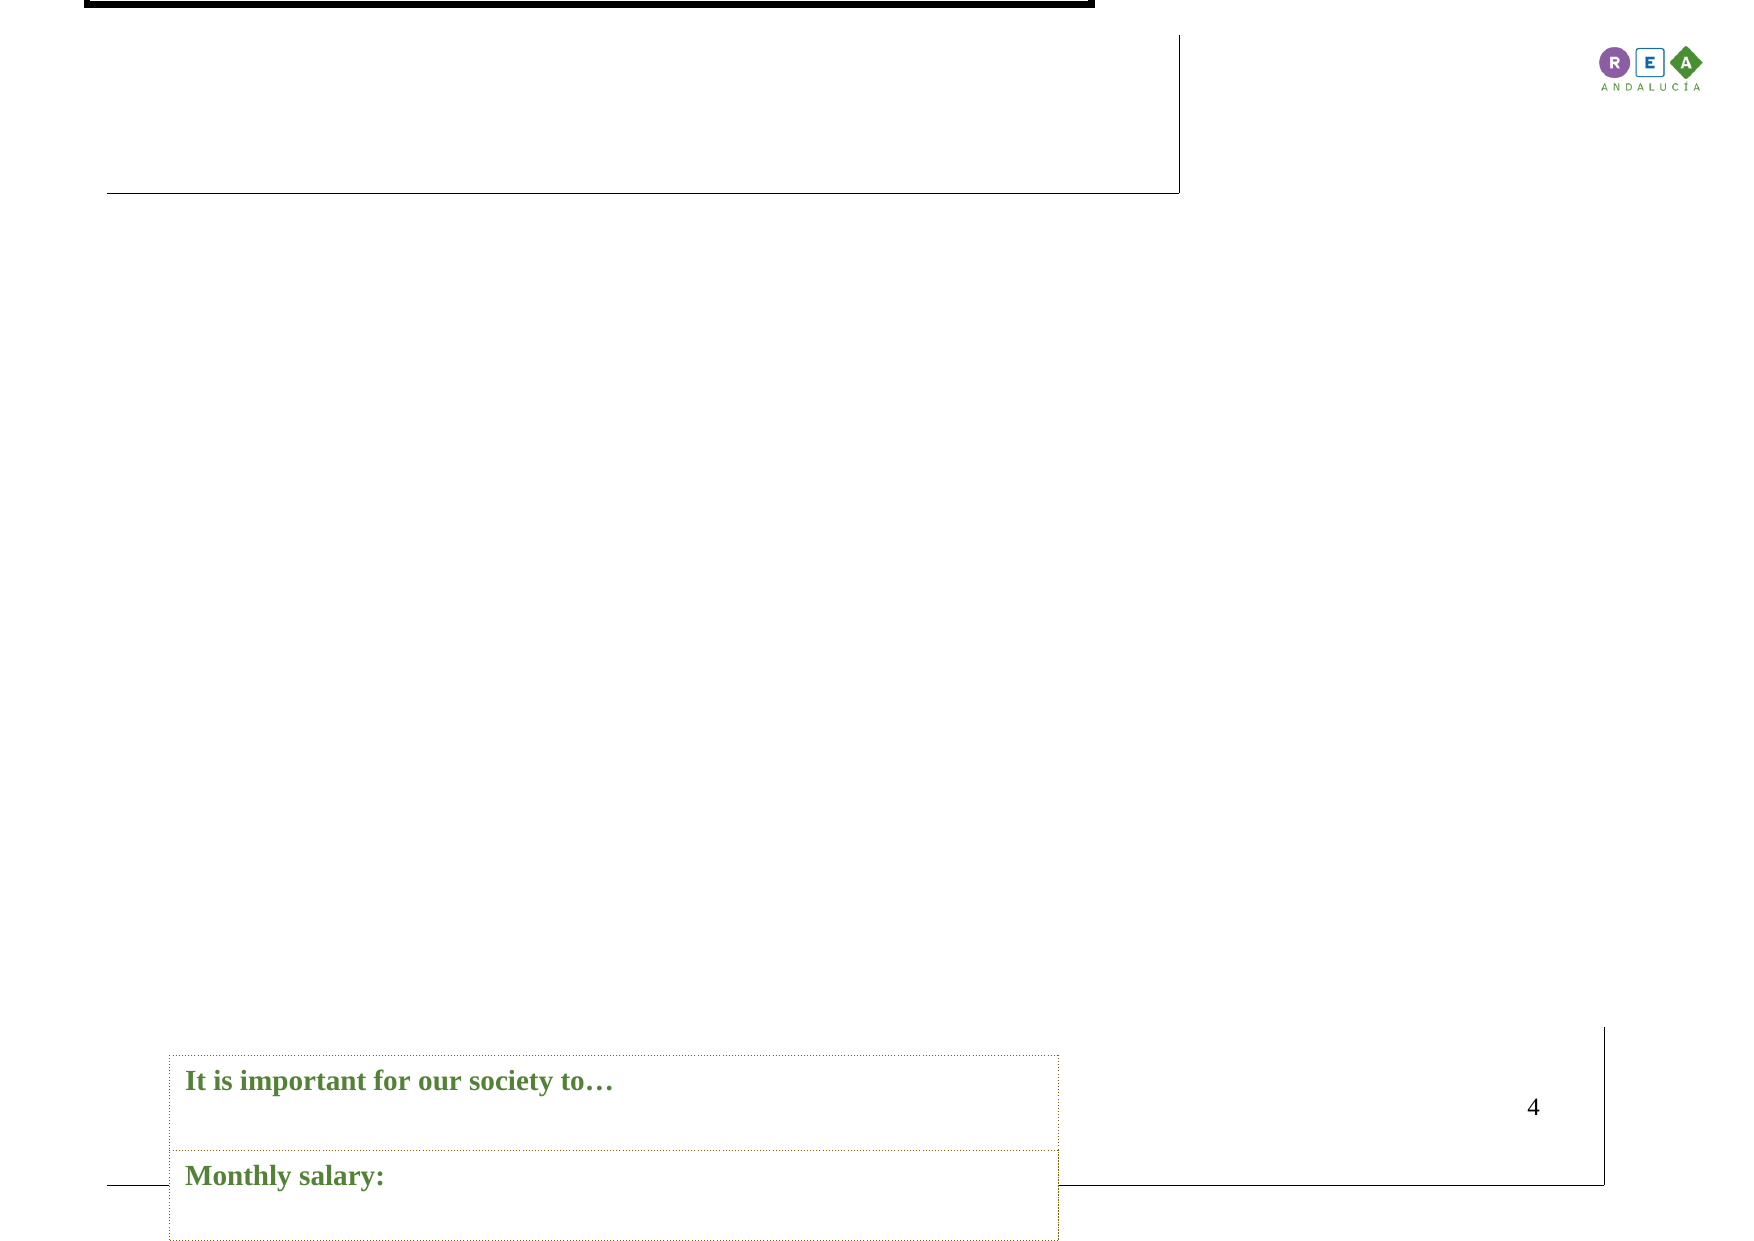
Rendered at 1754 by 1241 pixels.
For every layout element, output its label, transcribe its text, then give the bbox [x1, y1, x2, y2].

text Monthly salary: [185, 1158, 1043, 1192]
text It is important for our society to… [185, 1063, 1043, 1096]
